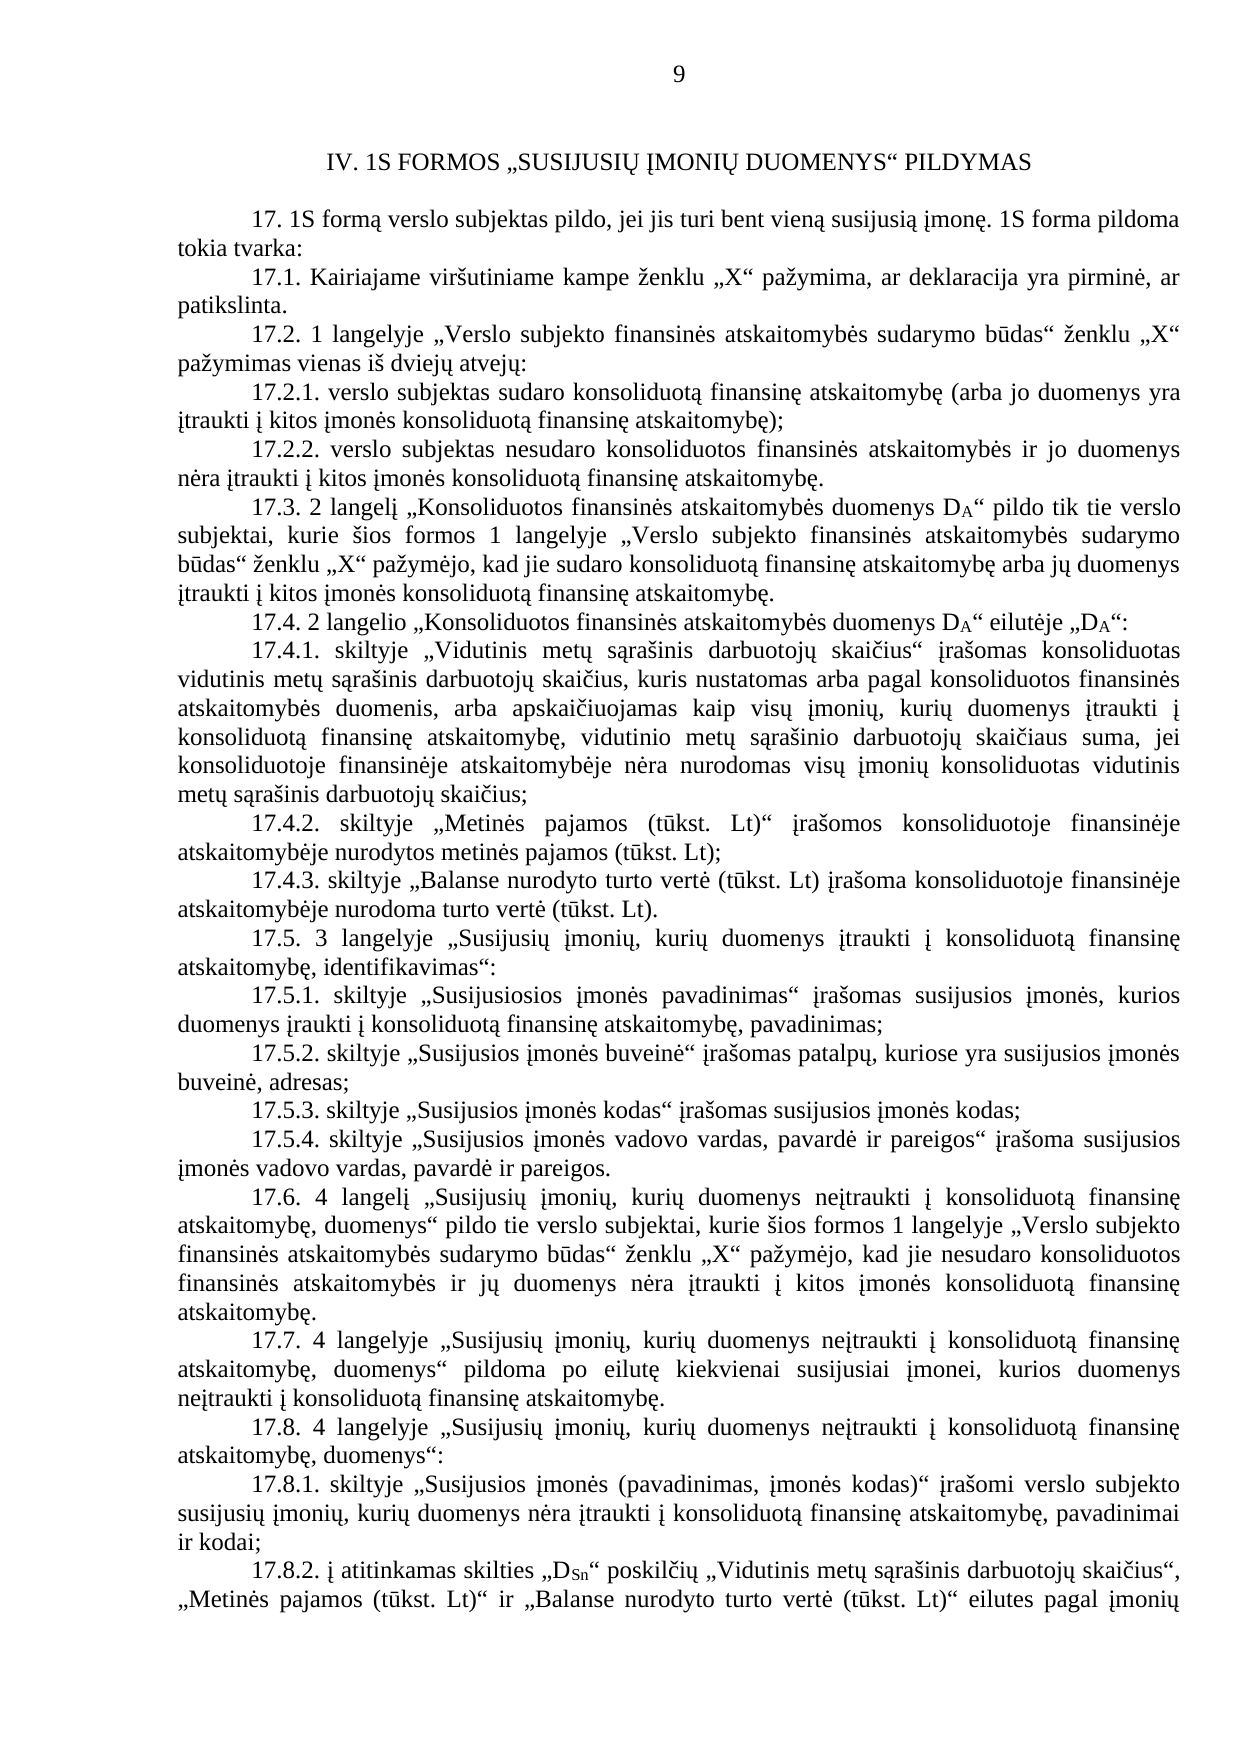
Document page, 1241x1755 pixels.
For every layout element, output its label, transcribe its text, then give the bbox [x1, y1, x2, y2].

text 17.4.1. skiltyje „Vidutinis metų sąrašinis darbuotojų skaičius“ įrašomas konsoliduotas vidutinis metų sąrašinis darbuotojų skaičius, kuris nustatomas arba pagal konsoliduotos finansinės atskaitomybės duomenis, arba apskaičiuojamas kaip visų įmonių, kurių duomenys įtraukti į konsoliduotą finansinę atskaitomybę, vidutinio metų sąrašinio darbuotojų skaičiaus suma, jei konsoliduotoje finansinėje atskaitomybėje nėra nurodomas visų įmonių konsoliduotas vidutinis metų sąrašinis darbuotojų skaičius; [177, 636, 1181, 808]
text 17.5.3. skiltyje „Susijusios įmonės kodas“ įrašomas susijusios įmonės kodas; [177, 1096, 1181, 1124]
text 17.2. 1 langelyje „Verslo subjekto finansinės atskaitomybės sudarymo būdas“ ženklu „X“ pažymimas vienas iš dviejų atvejų: [177, 319, 1181, 377]
text 17.5. 3 langelyje „Susijusių įmonių, kurių duomenys įtraukti į konsoliduotą finansinę atskaitomybę, identifikavimas“: [177, 923, 1181, 981]
text 17.4.2. skiltyje „Metinės pajamos (tūkst. Lt)“ įrašomos konsoliduotoje finansinėje atskaitomybėje nurodytos metinės pajamos (tūkst. Lt); [177, 808, 1181, 866]
text 17.5.4. skiltyje „Susijusios įmonės vadovo vardas, pavardė ir pareigos“ įrašoma susijusios įmonės vadovo vardas, pavardė ir pareigos. [177, 1124, 1181, 1182]
text 17. 1S formą verslo subjektas pildo, jei jis turi bent vieną susijusią įmonę. 1S forma pildoma tokia tvarka: [177, 204, 1181, 262]
text 17.5.2. skiltyje „Susijusios įmonės buveinė“ įrašomas patalpų, kuriose yra susijusios įmonės buveinė, adresas; [177, 1038, 1181, 1096]
text 17.8.2. į atitinkamas skilties „DSn“ poskilčių „Vidutinis metų sąrašinis darbuotojų skaičius“, „Metinės pajamos (tūkst. Lt)“ ir „Balanse nurodyto turto vertė (tūkst. Lt)“ eilutes pagal įmonių [177, 1556, 1181, 1613]
text 17.2.2. verslo subjektas nesudaro konsoliduotos finansinės atskaitomybės ir jo duomenys nėra įtraukti į kitos įmonės konsoliduotą finansinę atskaitomybę. [177, 434, 1181, 492]
text 17.3. 2 langelį „Konsoliduotos finansinės atskaitomybės duomenys DA“ pildo tik tie verslo subjektai, kurie šios formos 1 langelyje „Verslo subjekto finansinės atskaitomybės sudarymo būdas“ ženklu „X“ pažymėjo, kad jie sudaro konsoliduotą finansinę atskaitomybę arba jų duomenys įtraukti į kitos įmonės konsoliduotą finansinę atskaitomybę. [177, 492, 1181, 607]
text IV. 1S FORMOS „SUSIJUSIŲ ĮMONIŲ DUOMENYS“ PILDYMAS [177, 147, 1181, 176]
text 17.2.1. verslo subjektas sudaro konsoliduotą finansinę atskaitomybę (arba jo duomenys yra įtraukti į kitos įmonės konsoliduotą finansinę atskaitomybę); [177, 377, 1181, 434]
text 17.5.1. skiltyje „Susijusiosios įmonės pavadinimas“ įrašomas susijusios įmonės, kurios duomenys įraukti į konsoliduotą finansinę atskaitomybę, pavadinimas; [177, 981, 1181, 1038]
text 17.8.1. skiltyje „Susijusios įmonės (pavadinimas, įmonės kodas)“ įrašomi verslo subjekto susijusių įmonių, kurių duomenys nėra įtraukti į konsoliduotą finansinę atskaitomybę, pavadinimai ir kodai; [177, 1469, 1181, 1556]
text 17.7. 4 langelyje „Susijusių įmonių, kurių duomenys neįtraukti į konsoliduotą finansinę atskaitomybę, duomenys“ pildoma po eilutę kiekvienai susijusiai įmonei, kurios duomenys neįtraukti į konsoliduotą finansinę atskaitomybę. [177, 1326, 1181, 1412]
text 17.4.3. skiltyje „Balanse nurodyto turto vertė (tūkst. Lt) įrašoma konsoliduotoje finansinėje atskaitomybėje nurodoma turto vertė (tūkst. Lt). [177, 866, 1181, 923]
text 17.6. 4 langelį „Susijusių įmonių, kurių duomenys neįtraukti į konsoliduotą finansinę atskaitomybę, duomenys“ pildo tie verslo subjektai, kurie šios formos 1 langelyje „Verslo subjekto finansinės atskaitomybės sudarymo būdas“ ženklu „X“ pažymėjo, kad jie nesudaro konsoliduotos finansinės atskaitomybės ir jų duomenys nėra įtraukti į kitos įmonės konsoliduotą finansinę atskaitomybę. [177, 1182, 1181, 1326]
text 17.4. 2 langelio „Konsoliduotos finansinės atskaitomybės duomenys DA“ eilutėje „DA“: [177, 607, 1181, 636]
text 17.8. 4 langelyje „Susijusių įmonių, kurių duomenys neįtraukti į konsoliduotą finansinę atskaitomybę, duomenys“: [177, 1412, 1181, 1469]
text 17.1. Kairiajame viršutiniame kampe ženklu „X“ pažymima, ar deklaracija yra pirminė, ar patikslinta. [177, 262, 1181, 319]
